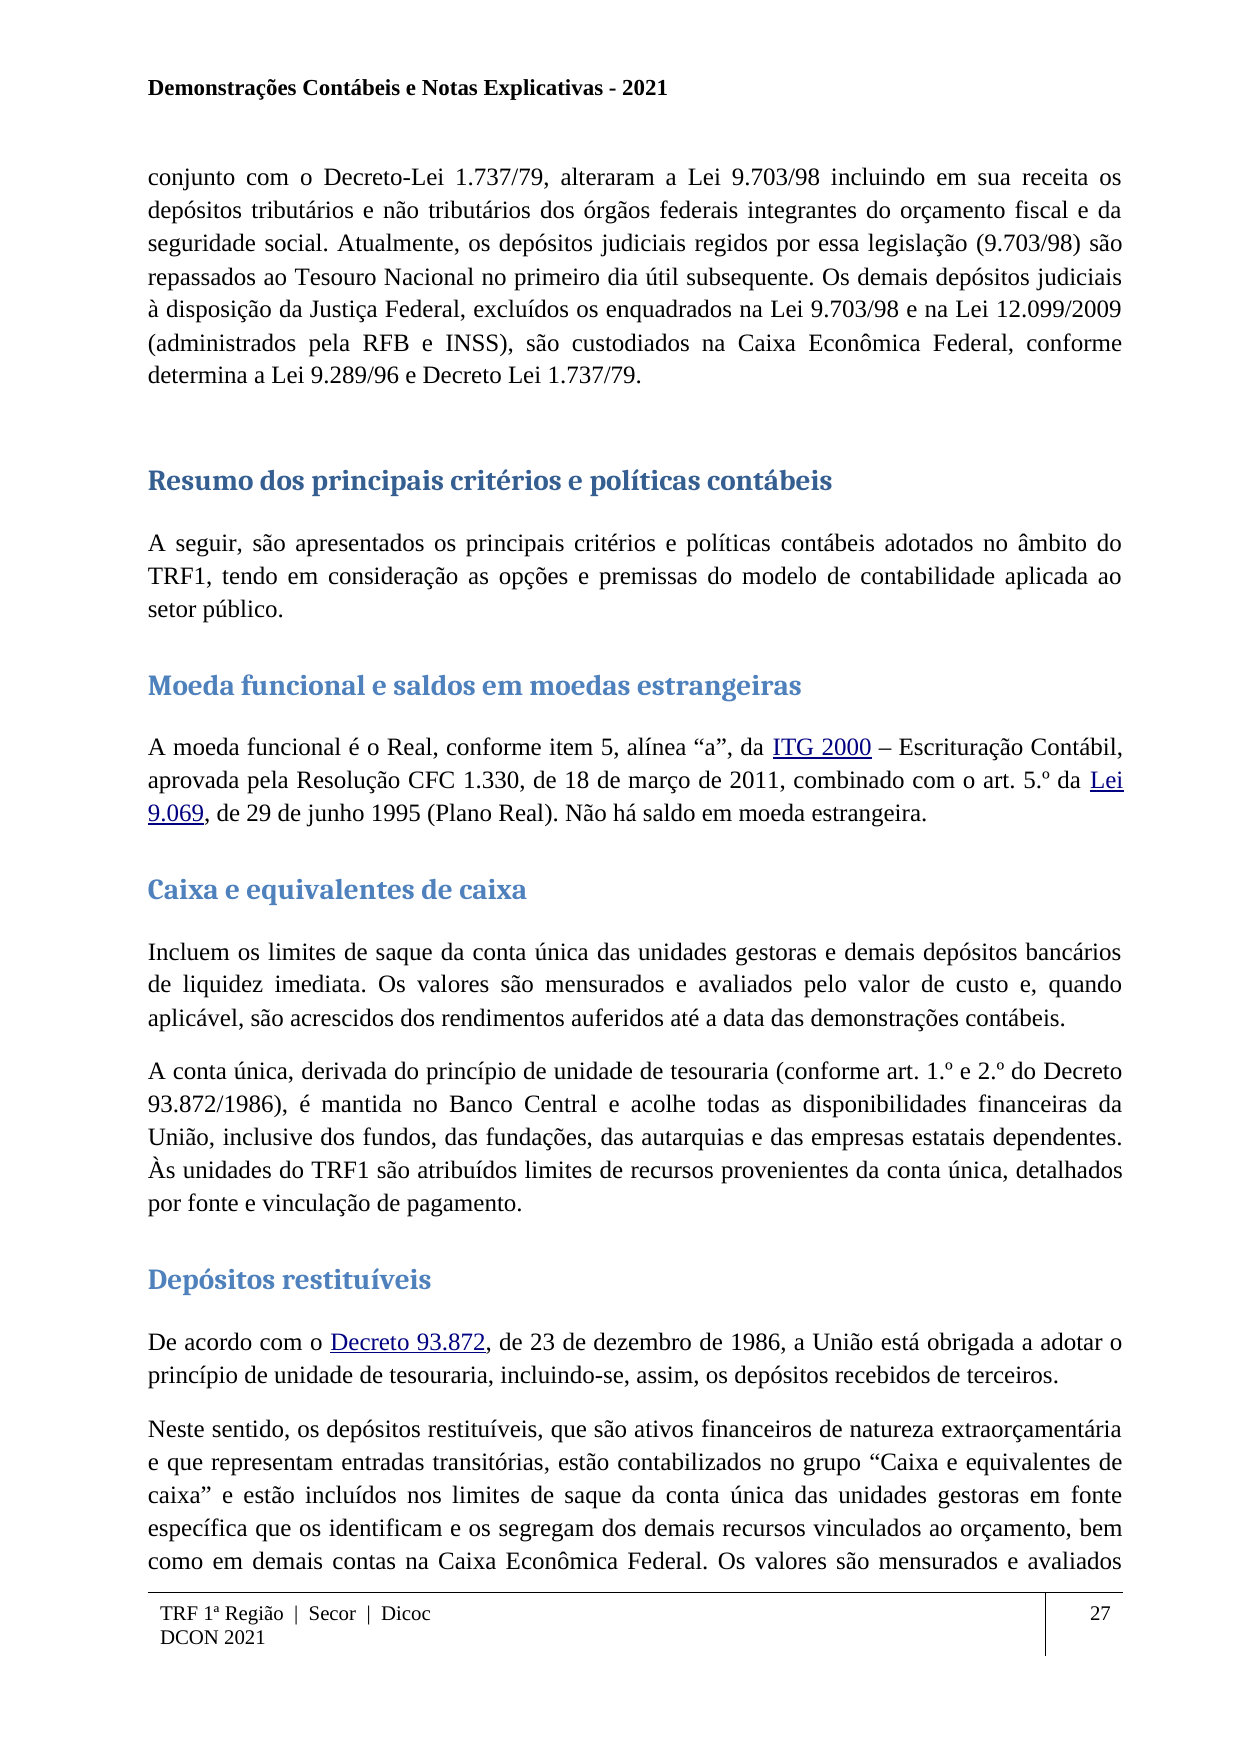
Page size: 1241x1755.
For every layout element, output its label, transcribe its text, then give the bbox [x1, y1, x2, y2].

text Incluem os limites de saque da conta única das unidades gestoras e demais depósitos bancários de liquidez imediata. Os valores são mensurados e avaliados pelo valor de custo e, quando aplicável, são acrescidos dos rendimentos auferidos até a data das demonstrações contábeis. [148, 937, 1123, 1031]
subtitle Moeda funcional e saldos em moedas estrangeiras [148, 669, 1123, 702]
subtitle Caixa e equivalentes de caixa [148, 873, 1123, 907]
subtitle Resumo dos principais critérios e políticas contábeis [148, 464, 1123, 498]
text A conta única, derivada do princípio de unidade de tesouraria (conforme art. 1.º e 2.º do Decreto 93.872/1986), é mantida no Banco Central e acolhe todas as disponibilidades financeiras da União, inclusive dos fundos, das fundações, das autarquias e das empresas estatais dependentes. Às unidades do TRF1 são atribuídos limites de recursos provenientes da conta única, detalhados por fonte e vinculação de pagamento. [148, 1056, 1123, 1217]
text A seguir, são apresentados os principais critérios e políticas contábeis adotados no âmbito do TRF1, tendo em consideração as opções e premissas do modelo de contabilidade aplicada ao setor público. [148, 528, 1123, 623]
text Neste sentido, os depósitos restituíveis, que são ativos financeiros de natureza extraorçamentária e que representam entradas transitórias, estão contabilizados no grupo “Caixa e equivalentes de caixa” e estão incluídos nos limites de saque da conta única das unidades gestoras em fonte específica que os identificam e os segregam dos demais recursos vinculados ao orçamento, bem como em demais contas na Caixa Econômica Federal. Os valores são mensurados e avaliados [148, 1414, 1123, 1574]
text De acordo com o Decreto 93.872, de 23 de dezembro de 1986, a União está obrigada a adotar o princípio de unidade de tesouraria, incluindo-se, assim, os depósitos recebidos de terceiros. [148, 1327, 1123, 1388]
text conjunto com o Decreto-Lei 1.737/79, alteraram a Lei 9.703/98 incluindo em sua receita os depósitos tributários e não tributários dos órgãos federais integrantes do orçamento fiscal e da seguridade social. Atualmente, os depósitos judiciais regidos por essa legislação (9.703/98) são repassados ao Tesouro Nacional no primeiro dia útil subsequente. Os demais depósitos judiciais à disposição da Justiça Federal, excluídos os enquadrados na Lei 9.703/98 e na Lei 12.099/2009 (administrados pela RFB e INSS), são custodiados na Caixa Econômica Federal, conforme determina a Lei 9.289/96 e Decreto Lei 1.737/79. [148, 162, 1123, 389]
subtitle Depósitos restituíveis [148, 1263, 1123, 1297]
text A moeda funcional é o Real, conforme item 5, alínea “a”, da ITG 2000 – Escrituração Contábil, aprovada pela Resolução CFC 1.330, de 18 de março de 2011, combinado com o art. 5.º da Lei 9.069, de 29 de junho 1995 (Plano Real). Não há saldo em moeda estrangeira. [148, 732, 1123, 827]
